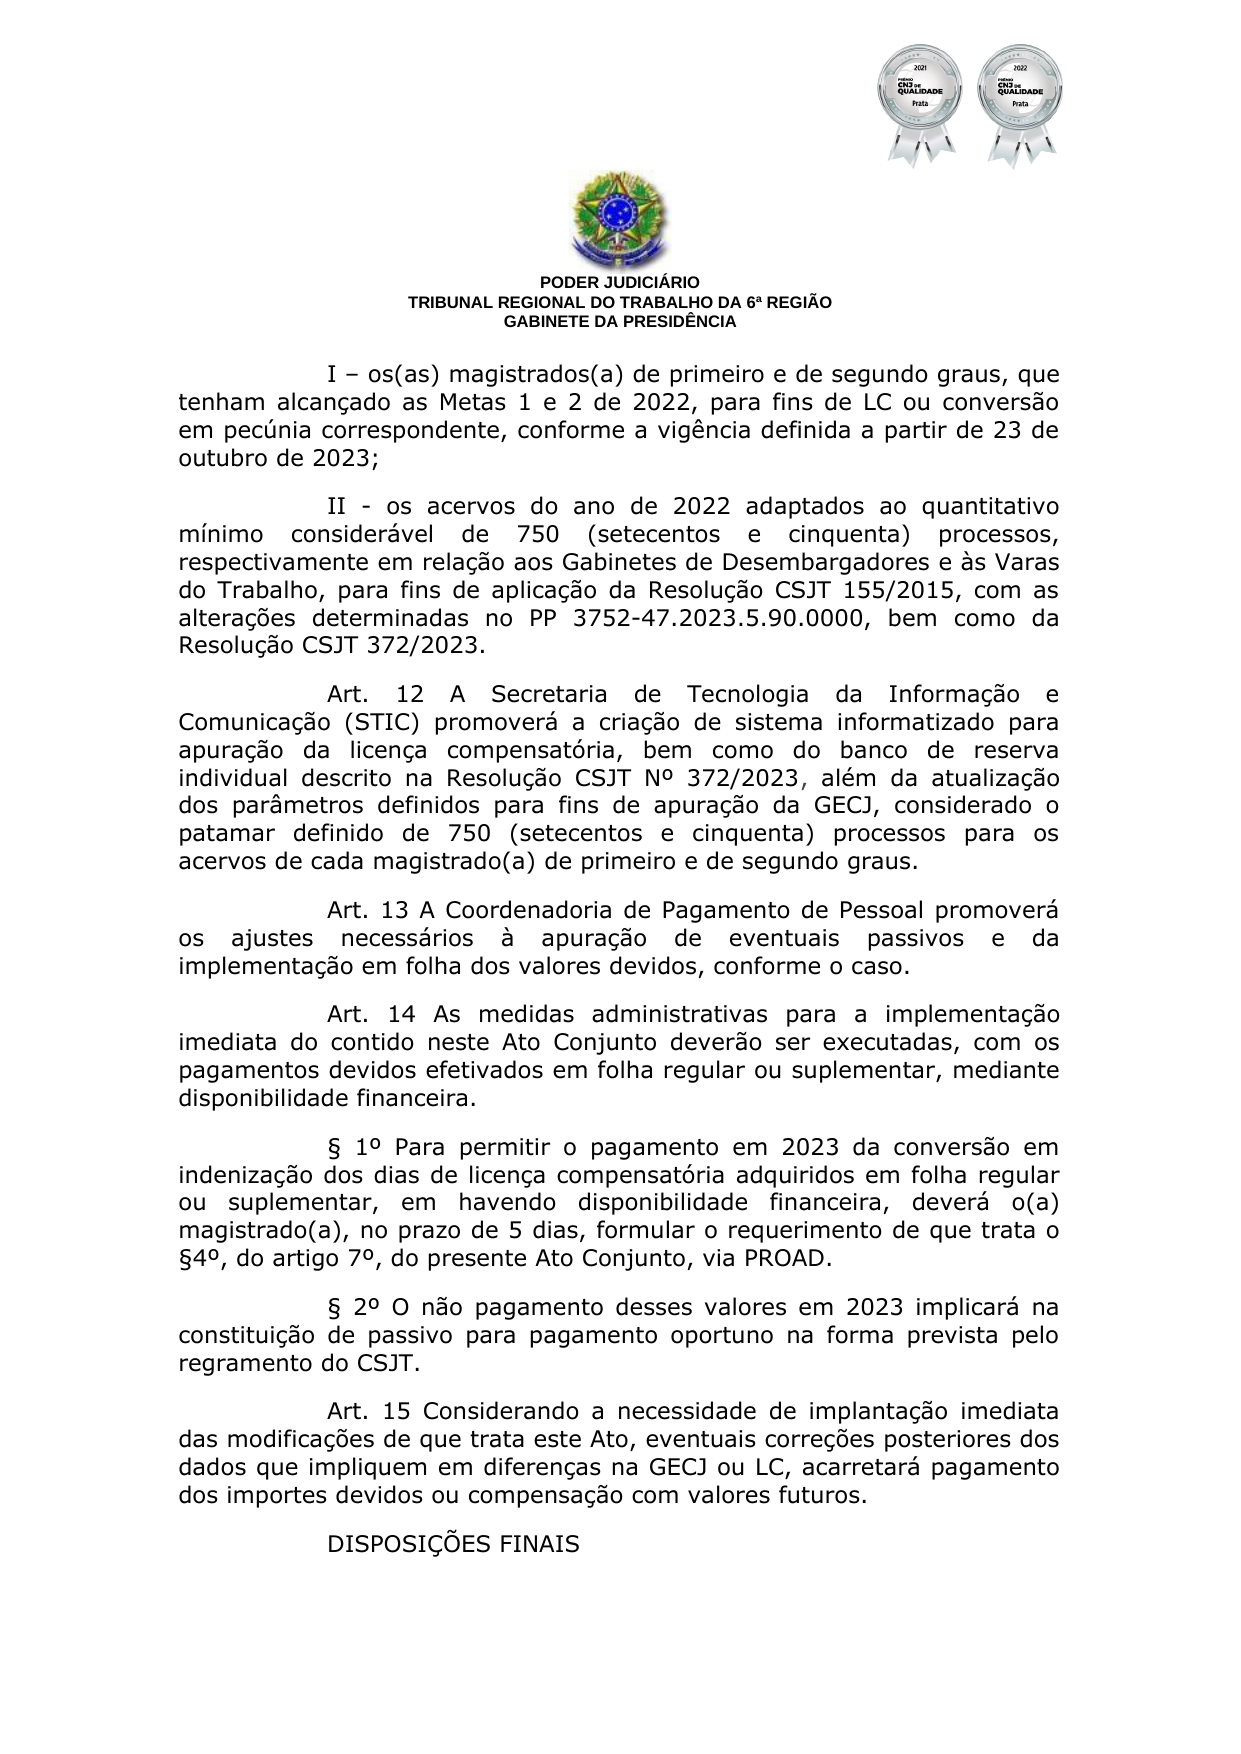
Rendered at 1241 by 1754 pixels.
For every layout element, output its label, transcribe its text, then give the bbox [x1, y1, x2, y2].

text Art. 12 A Secretaria de Tecnologia da Informação e Comunicação (STIC) promoverá a criação de sistema informatizado para apuração da licença compensatória, bem como do banco de reserva individual descrito na Resolução CSJT Nº 372/2023, além da atualização dos parâmetros definidos para fins de apuração da GECJ, considerado o patamar definido de 750 (setecentos e cinquenta) processos para os acervos de cada magistrado(a) de primeiro e de segundo graus. [178, 680, 1061, 874]
text Art. 13 A Coordenadoria de Pagamento de Pessoal promoverá os ajustes necessários à apuração de eventuais passivos e da implementação em folha dos valores devidos, conforme o caso. [178, 895, 1061, 979]
picture [858, 43, 1064, 171]
text II - os acervos do ano de 2022 adaptados ao quantitativo mínimo considerável de 750 (setecentos e cinquenta) processos, respectivamente em relação aos Gabinetes de Desembargadores e às Varas do Trabalho, para fins de aplicação da Resolução CSJT 155/2015, com as alterações determinadas no PP 3752-47.2023.5.90.0000, bem como da Resolução CSJT 372/2023. [178, 492, 1061, 659]
text § 1º Para permitir o pagamento em 2023 da conversão em indenização dos dias de licença compensatória adquiridos em folha regular ou suplementar, em havendo disponibilidade financeira, deverá o(a) magistrado(a), no prazo de 5 dias, formular o requerimento de que trata o §4º, do artigo 7º, do presente Ato Conjunto, via PROAD. [178, 1132, 1061, 1271]
text § 2º O não pagamento desses valores em 2023 implicará na constituição de passivo para pagamento oportuno na forma prevista pelo regramento do CSJT. [178, 1292, 1061, 1376]
text Art. 14 As medidas administrativas para a implementação imediata do contido neste Ato Conjunto deverão ser executadas, com os pagamentos devidos efetivados em folha regular ou suplementar, mediante disponibilidade financeira. [178, 1000, 1061, 1111]
picture [568, 170, 672, 274]
text Art. 15 Considerando a necessidade de implantação imediata das modificações de que trata este Ato, eventuais correções posteriores dos dados que impliquem em diferenças na GECJ ou LC, acarretará pagamento dos importes devidos ou compensação com valores futuros. [178, 1397, 1061, 1508]
text I – os(as) magistrados(a) de primeiro e de segundo graus, que tenham alcançado as Metas 1 e 2 de 2022, para fins de LC ou conversão em pecúnia correspondente, conforme a vigência definida a partir de 23 de outubro de 2023; [178, 359, 1061, 471]
text DISPOSIÇÕES FINAIS [178, 1529, 1061, 1557]
